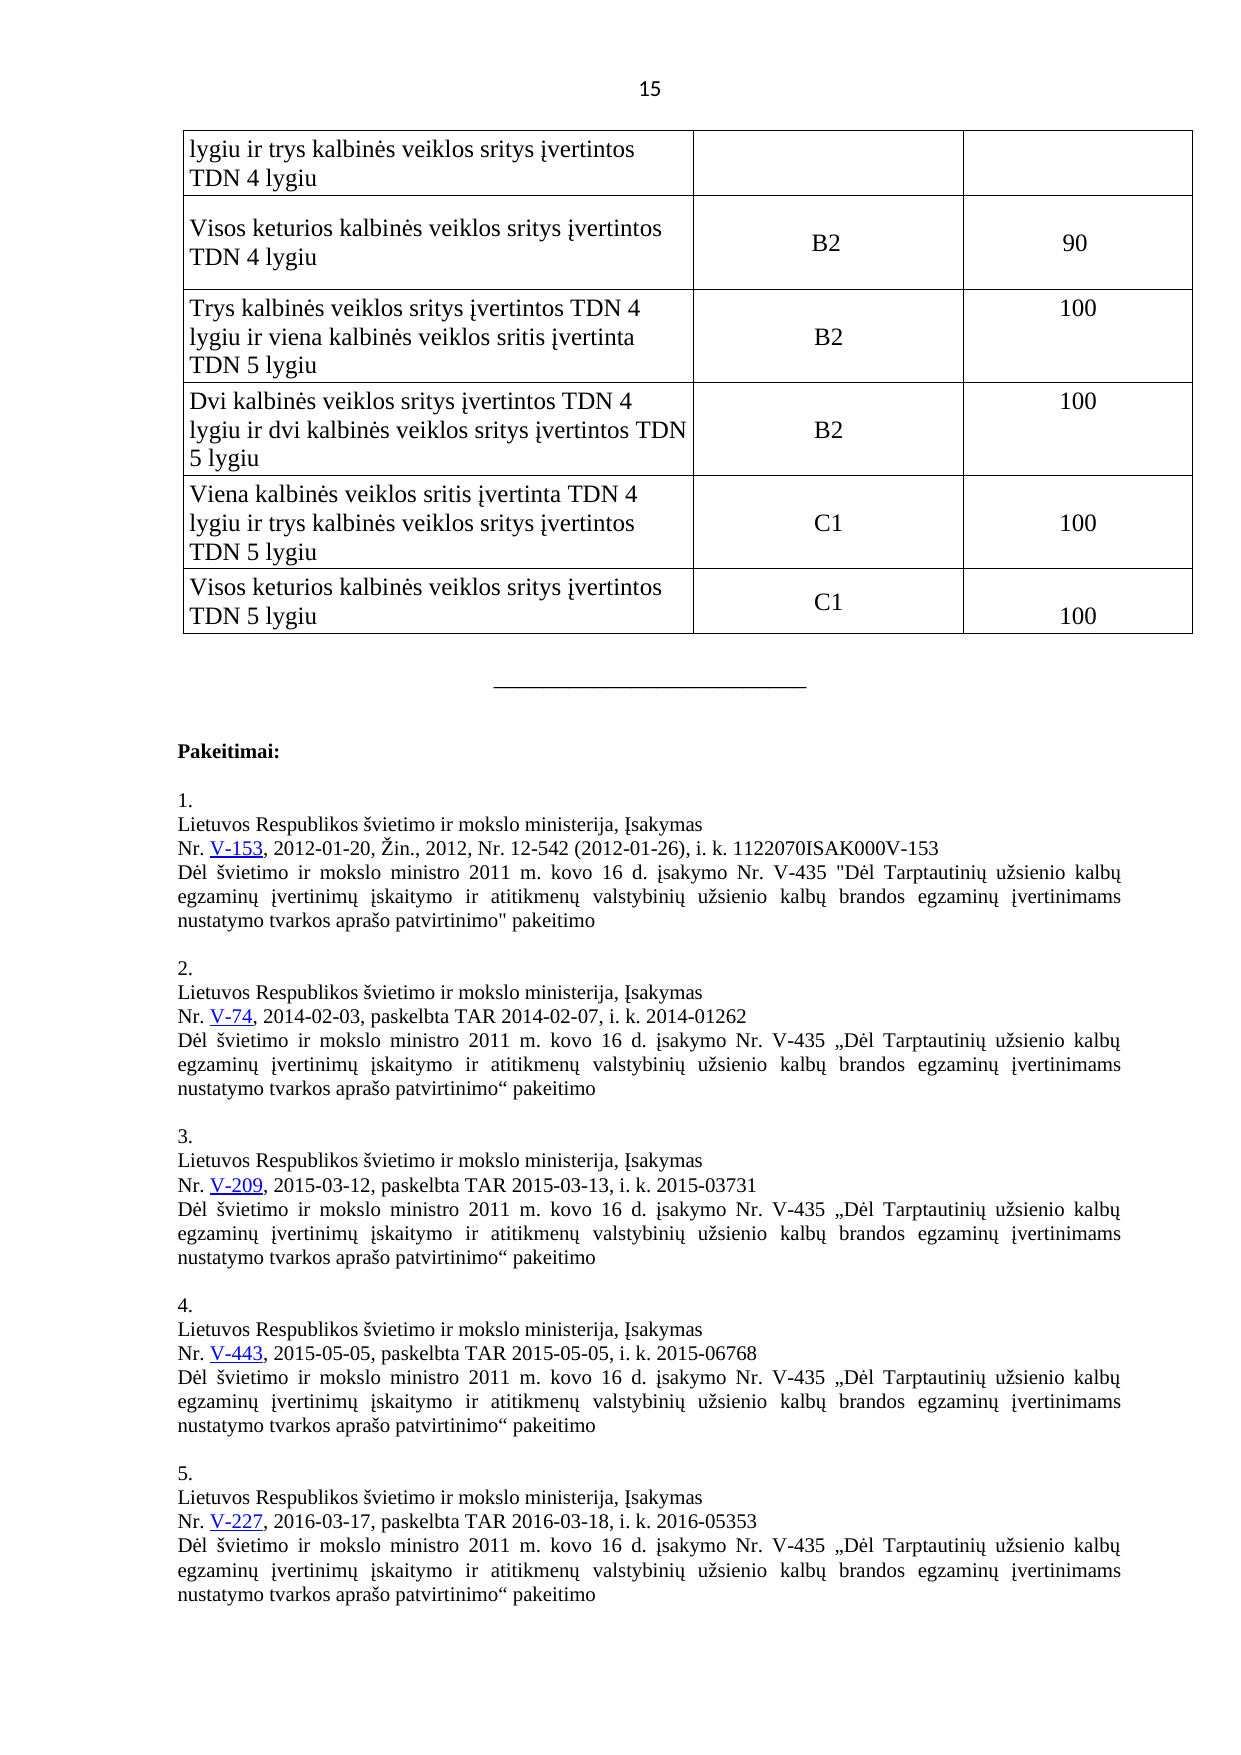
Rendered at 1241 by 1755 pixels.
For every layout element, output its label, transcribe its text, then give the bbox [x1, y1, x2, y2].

text Lietuvos Respublikos švietimo ir mokslo ministerija, Įsakymas [177, 980, 1122, 1004]
text 4. [177, 1293, 1122, 1317]
text Lietuvos Respublikos švietimo ir mokslo ministerija, Įsakymas [177, 1485, 1122, 1509]
table_cell Trys kalbinės veiklos sritys įvertintos TDN 4 lygiu ir viena kalbinės veiklos sritis įvertinta TDN 5 lygiu [184, 290, 693, 382]
text Dėl švietimo ir mokslo ministro 2011 m. kovo 16 d. įsakymo Nr. V-435 „Dėl Tarptautinių užsienio kalbų egzaminų įvertinimų įskaitymo ir atitikmenų valstybinių užsienio kalbų brandos egzaminų įvertinimams nustatymo tvarkos aprašo patvirtinimo“ pakeitimo [177, 1533, 1122, 1606]
table_cell [964, 131, 1192, 195]
table_cell B2 [694, 383, 963, 475]
table_cell Visos keturios kalbinės veiklos sritys įvertintos TDN 5 lygiu [184, 569, 693, 633]
text Dėl švietimo ir mokslo ministro 2011 m. kovo 16 d. įsakymo Nr. V-435 "Dėl Tarptautinių užsienio kalbų egzaminų įvertinimų įskaitymo ir atitikmenų valstybinių užsienio kalbų brandos egzaminų įvertinimams nustatymo tvarkos aprašo patvirtinimo" pakeitimo [177, 860, 1122, 932]
text Dėl švietimo ir mokslo ministro 2011 m. kovo 16 d. įsakymo Nr. V-435 „Dėl Tarptautinių užsienio kalbų egzaminų įvertinimų įskaitymo ir atitikmenų valstybinių užsienio kalbų brandos egzaminų įvertinimams nustatymo tvarkos aprašo patvirtinimo“ pakeitimo [177, 1197, 1122, 1269]
text 3. [177, 1124, 1122, 1148]
text Nr. V-227, 2016-03-17, paskelbta TAR 2016-03-18, i. k. 2016-05353 [177, 1509, 1122, 1533]
text Pakeitimai: [177, 739, 1122, 763]
text Nr. V-153, 2012-01-20, Žin., 2012, Nr. 12-542 (2012-01-26), i. k. 1122070ISAK000V-153 [177, 836, 1122, 860]
text Dėl švietimo ir mokslo ministro 2011 m. kovo 16 d. įsakymo Nr. V-435 „Dėl Tarptautinių užsienio kalbų egzaminų įvertinimų įskaitymo ir atitikmenų valstybinių užsienio kalbų brandos egzaminų įvertinimams nustatymo tvarkos aprašo patvirtinimo“ pakeitimo [177, 1028, 1122, 1100]
text Lietuvos Respublikos švietimo ir mokslo ministerija, Įsakymas [177, 1148, 1122, 1172]
text Nr. V-209, 2015-03-12, paskelbta TAR 2015-03-13, i. k. 2015-03731 [177, 1172, 1122, 1197]
text 2. [177, 956, 1122, 980]
table_cell Visos keturios kalbinės veiklos sritys įvertintos TDN 4 lygiu [184, 196, 693, 289]
table_cell 100 [964, 476, 1192, 568]
text Lietuvos Respublikos švietimo ir mokslo ministerija, Įsakymas [177, 812, 1122, 836]
table_cell C1 [694, 569, 963, 633]
text _________________________ [177, 662, 1122, 691]
text Lietuvos Respublikos švietimo ir mokslo ministerija, Įsakymas [177, 1317, 1122, 1341]
table_cell Dvi kalbinės veiklos sritys įvertintos TDN 4 lygiu ir dvi kalbinės veiklos sritys įvertintos TDN 5 lygiu [184, 383, 693, 475]
table_cell Viena kalbinės veiklos sritis įvertinta TDN 4 lygiu ir trys kalbinės veiklos sritys įvertintos TDN 5 lygiu [184, 476, 693, 568]
table_cell 100 [964, 383, 1192, 475]
table_cell 100 [964, 290, 1192, 382]
table_cell C1 [694, 476, 963, 568]
text 5. [177, 1461, 1122, 1485]
table_cell B2 [694, 196, 963, 289]
table_cell 90 [964, 196, 1192, 289]
table_cell [694, 131, 963, 195]
table_cell B2 [694, 290, 963, 382]
text Nr. V-74, 2014-02-03, paskelbta TAR 2014-02-07, i. k. 2014-01262 [177, 1004, 1122, 1028]
text Nr. V-443, 2015-05-05, paskelbta TAR 2015-05-05, i. k. 2015-06768 [177, 1341, 1122, 1365]
table_cell lygiu ir trys kalbinės veiklos sritys įvertintos TDN 4 lygiu [184, 131, 693, 195]
text 1. [177, 787, 1122, 812]
table_cell 100 [964, 569, 1192, 633]
text Dėl švietimo ir mokslo ministro 2011 m. kovo 16 d. įsakymo Nr. V-435 „Dėl Tarptautinių užsienio kalbų egzaminų įvertinimų įskaitymo ir atitikmenų valstybinių užsienio kalbų brandos egzaminų įvertinimams nustatymo tvarkos aprašo patvirtinimo“ pakeitimo [177, 1365, 1122, 1437]
